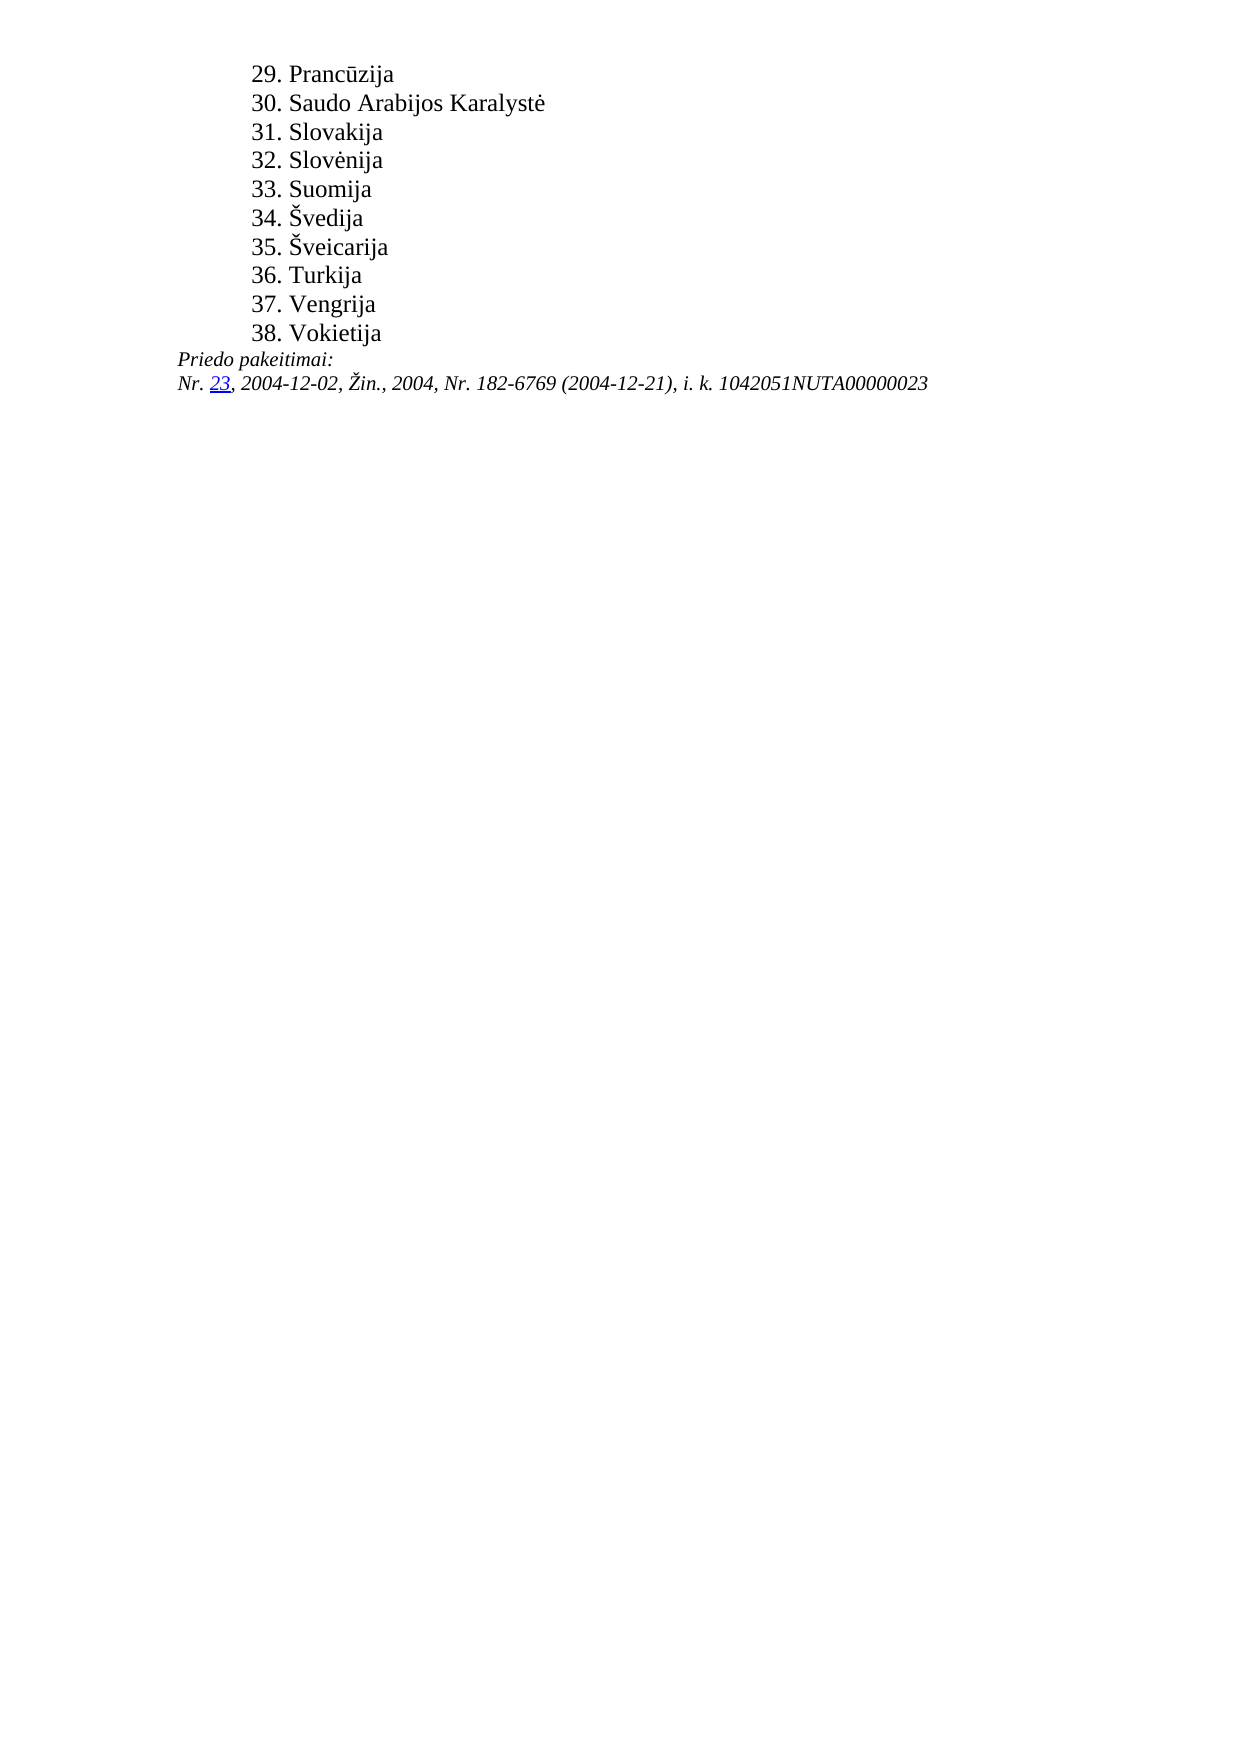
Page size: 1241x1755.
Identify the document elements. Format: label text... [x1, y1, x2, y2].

text 33. Suomija [177, 174, 1181, 203]
text Priedo pakeitimai: [177, 347, 1181, 371]
text 35. Šveicarija [177, 232, 1181, 260]
text Nr. 23, 2004-12-02, Žin., 2004, Nr. 182-6769 (2004-12-21), i. k. 1042051NUTA00000023 [177, 371, 1181, 395]
text 31. Slovakija [177, 117, 1181, 145]
text 34. Švedija [177, 203, 1181, 232]
text 29. Prancūzija [177, 59, 1181, 88]
text 30. Saudo Arabijos Karalystė [177, 88, 1181, 117]
text 32. Slovėnija [177, 145, 1181, 174]
text 38. Vokietija [177, 318, 1181, 347]
text 37. Vengrija [177, 289, 1181, 318]
text 36. Turkija [177, 260, 1181, 289]
